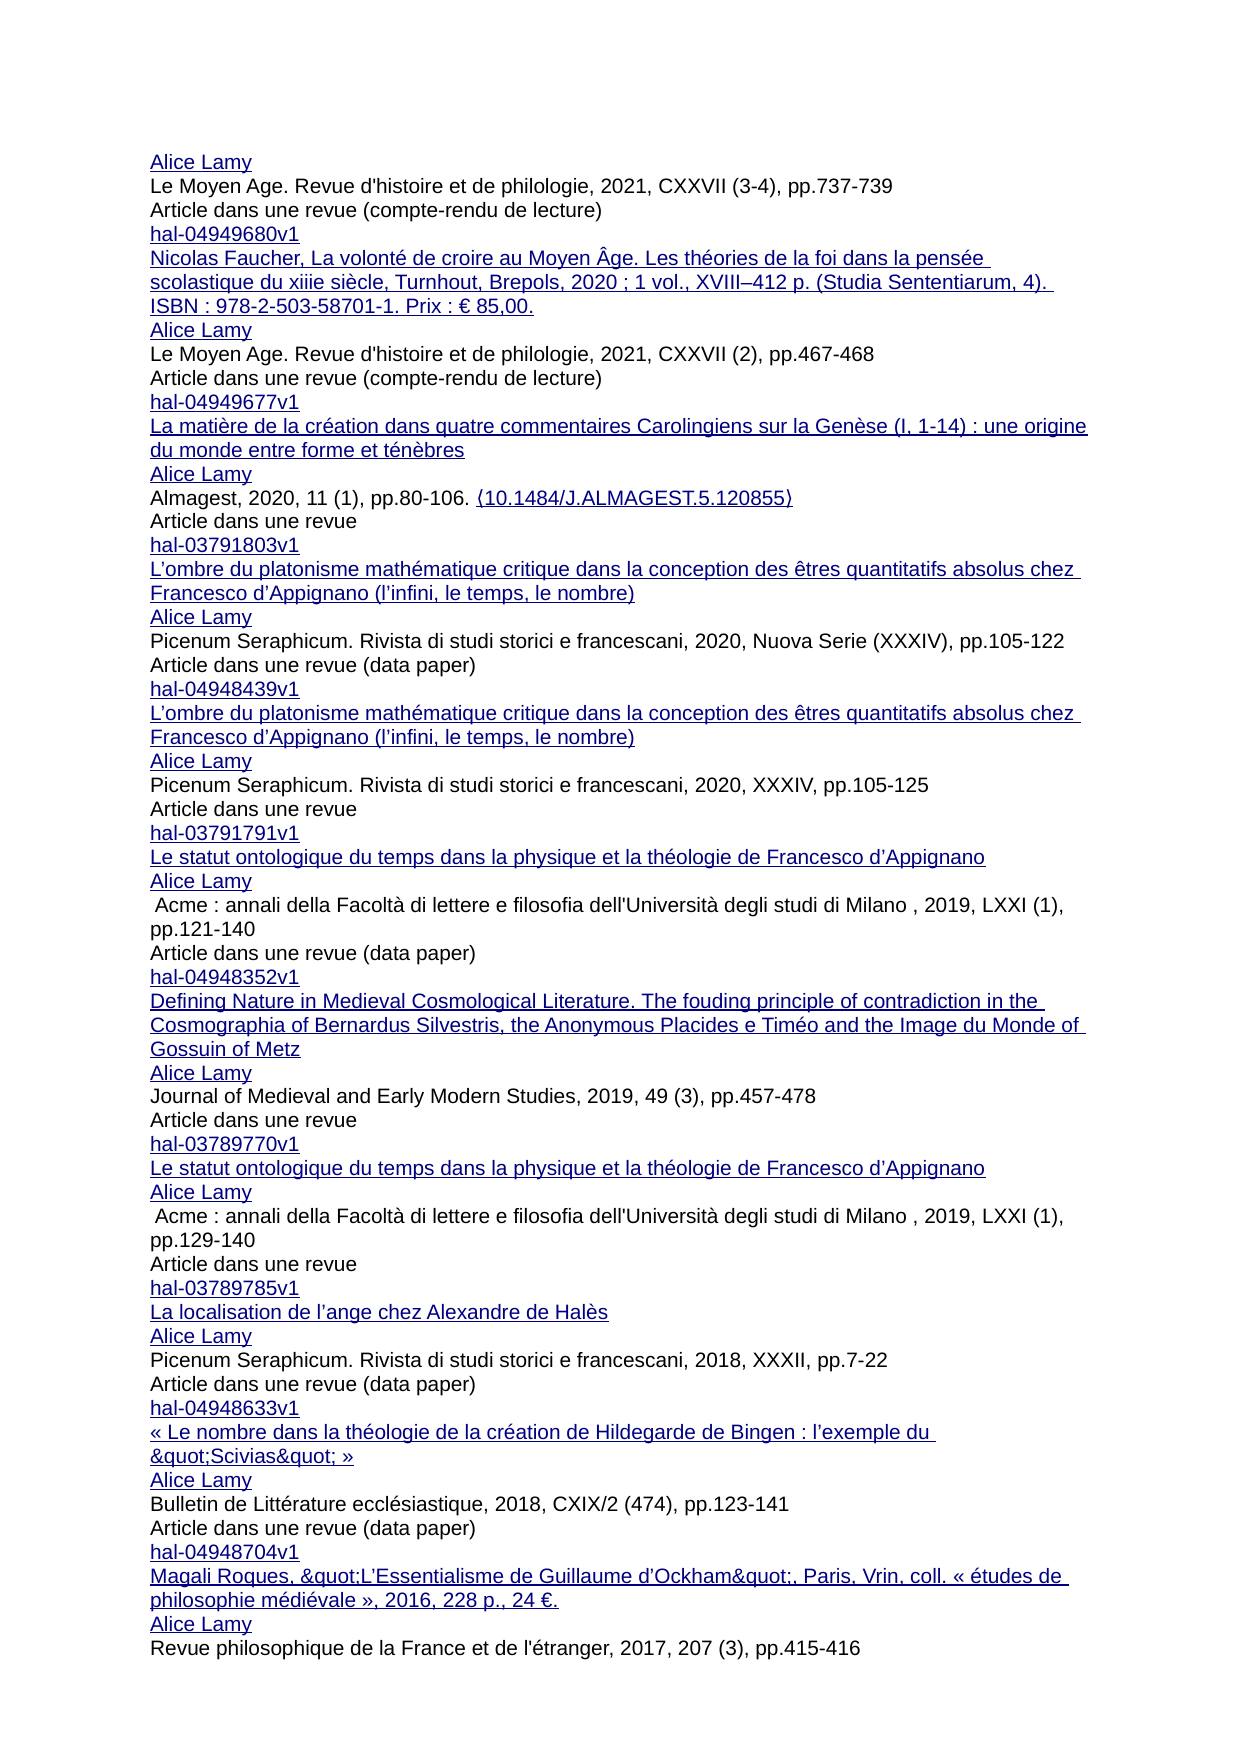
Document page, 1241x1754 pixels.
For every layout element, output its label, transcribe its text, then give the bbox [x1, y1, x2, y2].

table_cell La localisation de l’ange chez Alexandre de Halès Alice Lamy Picenum Seraphicum. Rivista di studi storici e francescani, 2018, XXXII, pp.7-22 Article dans une revue (data paper) hal-04948633v1 [150, 1300, 1090, 1420]
table_cell L’ombre du platonisme mathématique critique dans la conception des êtres quantitatifs absolus chez Francesco d’Appignano (l’infini, le temps, le nombre) Alice Lamy Picenum Seraphicum. Rivista di studi storici e francescani, 2020, XXXIV, pp.105-125 Article dans une revue hal-03791791v1 [150, 701, 1090, 845]
table_cell « Le nombre dans la théologie de la création de Hildegarde de Bingen : l’exemple du &quot;Scivias&quot; » Alice Lamy Bulletin de Littérature ecclésiastique, 2018, CXIX/2 (474), pp.123-141 Article dans une revue (data paper) hal-04948704v1 [150, 1420, 1090, 1563]
table_cell Le statut ontologique du temps dans la physique et la théologie de Francesco d’Appignano Alice Lamy Acme : annali della Facoltà di lettere e filosofia dell'Università degli studi di Milano , 2019, LXXI (1), pp.121-140 Article dans une revue (data paper) hal-04948352v1 [150, 845, 1090, 988]
table_cell Nicolas Faucher, La volonté de croire au Moyen Âge. Les théories de la foi dans la pensée scolastique du xiiie siècle, Turnhout, Brepols, 2020 ; 1 vol., XVIII–412 p. (Studia Sententiarum, 4). ISBN : 978-2-503-58701-1. Prix : € 85,00. Alice Lamy Le Moyen Age. Revue d'histoire et de philologie, 2021, CXXVII (2), pp.467-468 Article dans une revue (compte-rendu de lecture) hal-04949677v1 [150, 246, 1090, 413]
table_cell La matière de la création dans quatre commentaires Carolingiens sur la Genèse (I, 1-14) : une origine du monde entre forme et ténèbres Alice Lamy Almagest, 2020, 11 (1), pp.80-106. ⟨10.1484/J.ALMAGEST.5.120855⟩ Article dans une revue hal-03791803v1 [150, 414, 1090, 557]
table_cell L’ombre du platonisme mathématique critique dans la conception des êtres quantitatifs absolus chez Francesco d’Appignano (l’infini, le temps, le nombre) Alice Lamy Picenum Seraphicum. Rivista di studi storici e francescani, 2020, Nuova Serie (XXXIV), pp.105-122 Article dans une revue (data paper) hal-04948439v1 [150, 557, 1090, 701]
table_cell Alice Lamy Le Moyen Age. Revue d'histoire et de philologie, 2021, CXXVII (3-4), pp.737-739 Article dans une revue (compte-rendu de lecture) hal-04949680v1 [150, 150, 1090, 246]
table_cell Defining Nature in Medieval Cosmological Literature. The fouding principle of contradiction in the Cosmographia of Bernardus Silvestris, the Anonymous Placides e Timéo and the Image du Monde of Gossuin of Metz Alice Lamy Journal of Medieval and Early Modern Studies, 2019, 49 (3), pp.457-478 Article dans une revue hal-03789770v1 [150, 989, 1090, 1156]
table_cell Magali Roques, &quot;L’Essentialisme de Guillaume d’Ockham&quot;, Paris, Vrin, coll. « études de philosophie médiévale », 2016, 228 p., 24 €. Alice Lamy Revue philosophique de la France et de l'étranger, 2017, 207 (3), pp.415-416 [150, 1564, 1090, 1659]
table_cell Le statut ontologique du temps dans la physique et la théologie de Francesco d’Appignano Alice Lamy Acme : annali della Facoltà di lettere e filosofia dell'Università degli studi di Milano , 2019, LXXI (1), pp.129-140 Article dans une revue hal-03789785v1 [150, 1156, 1090, 1300]
